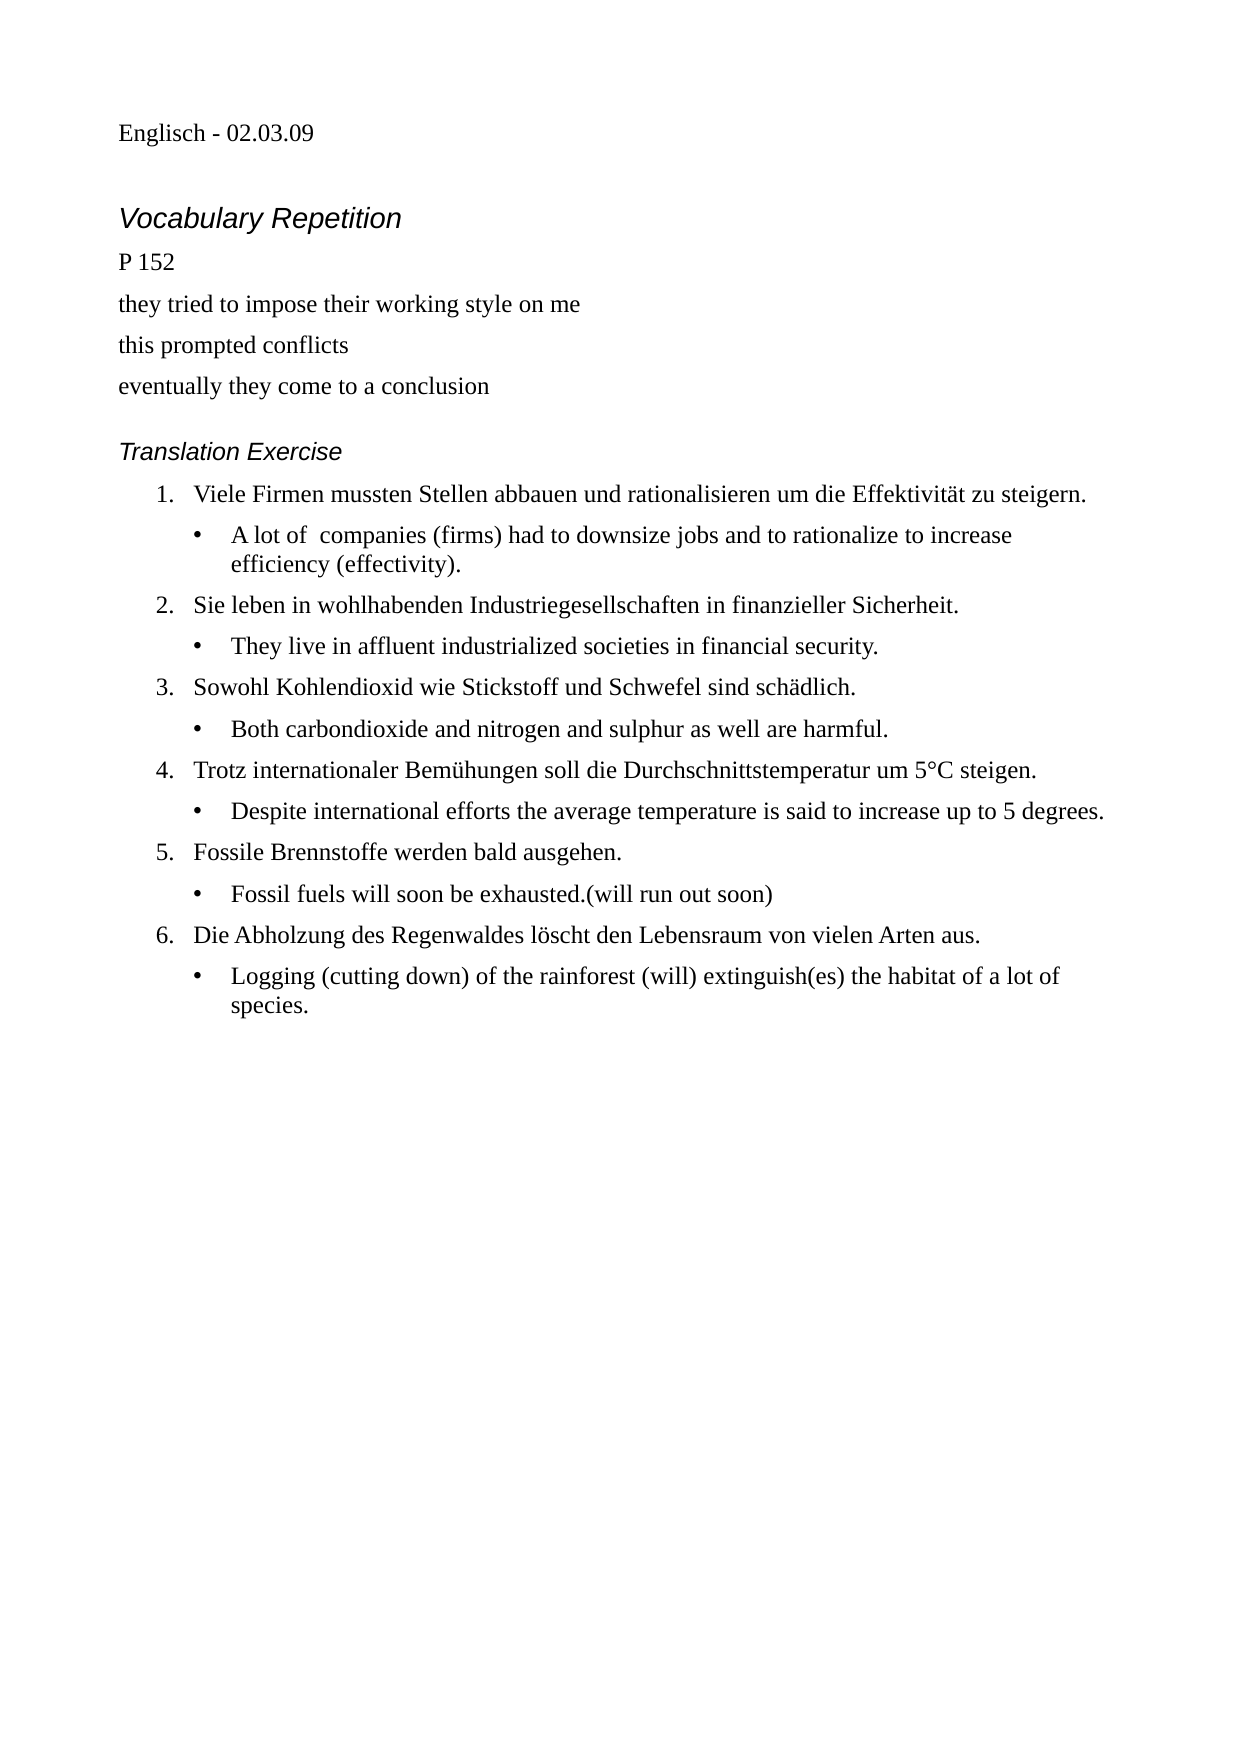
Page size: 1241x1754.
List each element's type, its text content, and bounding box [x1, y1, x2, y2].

subtitle Translation Exercise [118, 437, 1122, 466]
list Sowohl Kohlendioxid wie Stickstoff und Schwefel sind schädlich. [156, 672, 1122, 701]
text eventually they come to a conclusion [118, 371, 1122, 400]
list They live in affluent industrialized societies in financial security. [193, 631, 1122, 660]
text this prompted conflicts [118, 330, 1122, 359]
text they tried to impose their working style on me [118, 289, 1122, 317]
list Trotz internationaler Bemühungen soll die Durchschnittstemperatur um 5°C steigen. [156, 755, 1122, 784]
subtitle Vocabulary Repetition [118, 201, 1122, 235]
list A lot of companies (firms) had to downsize jobs and to rationalize to increase efficiency (effectivity). [193, 520, 1122, 577]
list Sie leben in wohlhabenden Industriegesellschaften in finanzieller Sicherheit. [156, 590, 1122, 619]
list Both carbondioxide and nitrogen and sulphur as well are harmful. [193, 714, 1122, 742]
list Viele Firmen mussten Stellen abbauen und rationalisieren um die Effektivität zu steigern. [156, 479, 1122, 507]
list Logging (cutting down) of the rainforest (will) extinguish(es) the habitat of a lot of species. [193, 961, 1122, 1019]
list Die Abholzung des Regenwaldes löscht den Lebensraum von vielen Arten aus. [156, 920, 1122, 949]
list Fossil fuels will soon be exhausted.(will run out soon) [193, 879, 1122, 907]
text P 152 [118, 247, 1122, 276]
list Despite international efforts the average temperature is said to increase up to 5 degrees. [193, 796, 1122, 825]
list Fossile Brennstoffe werden bald ausgehen. [156, 837, 1122, 866]
